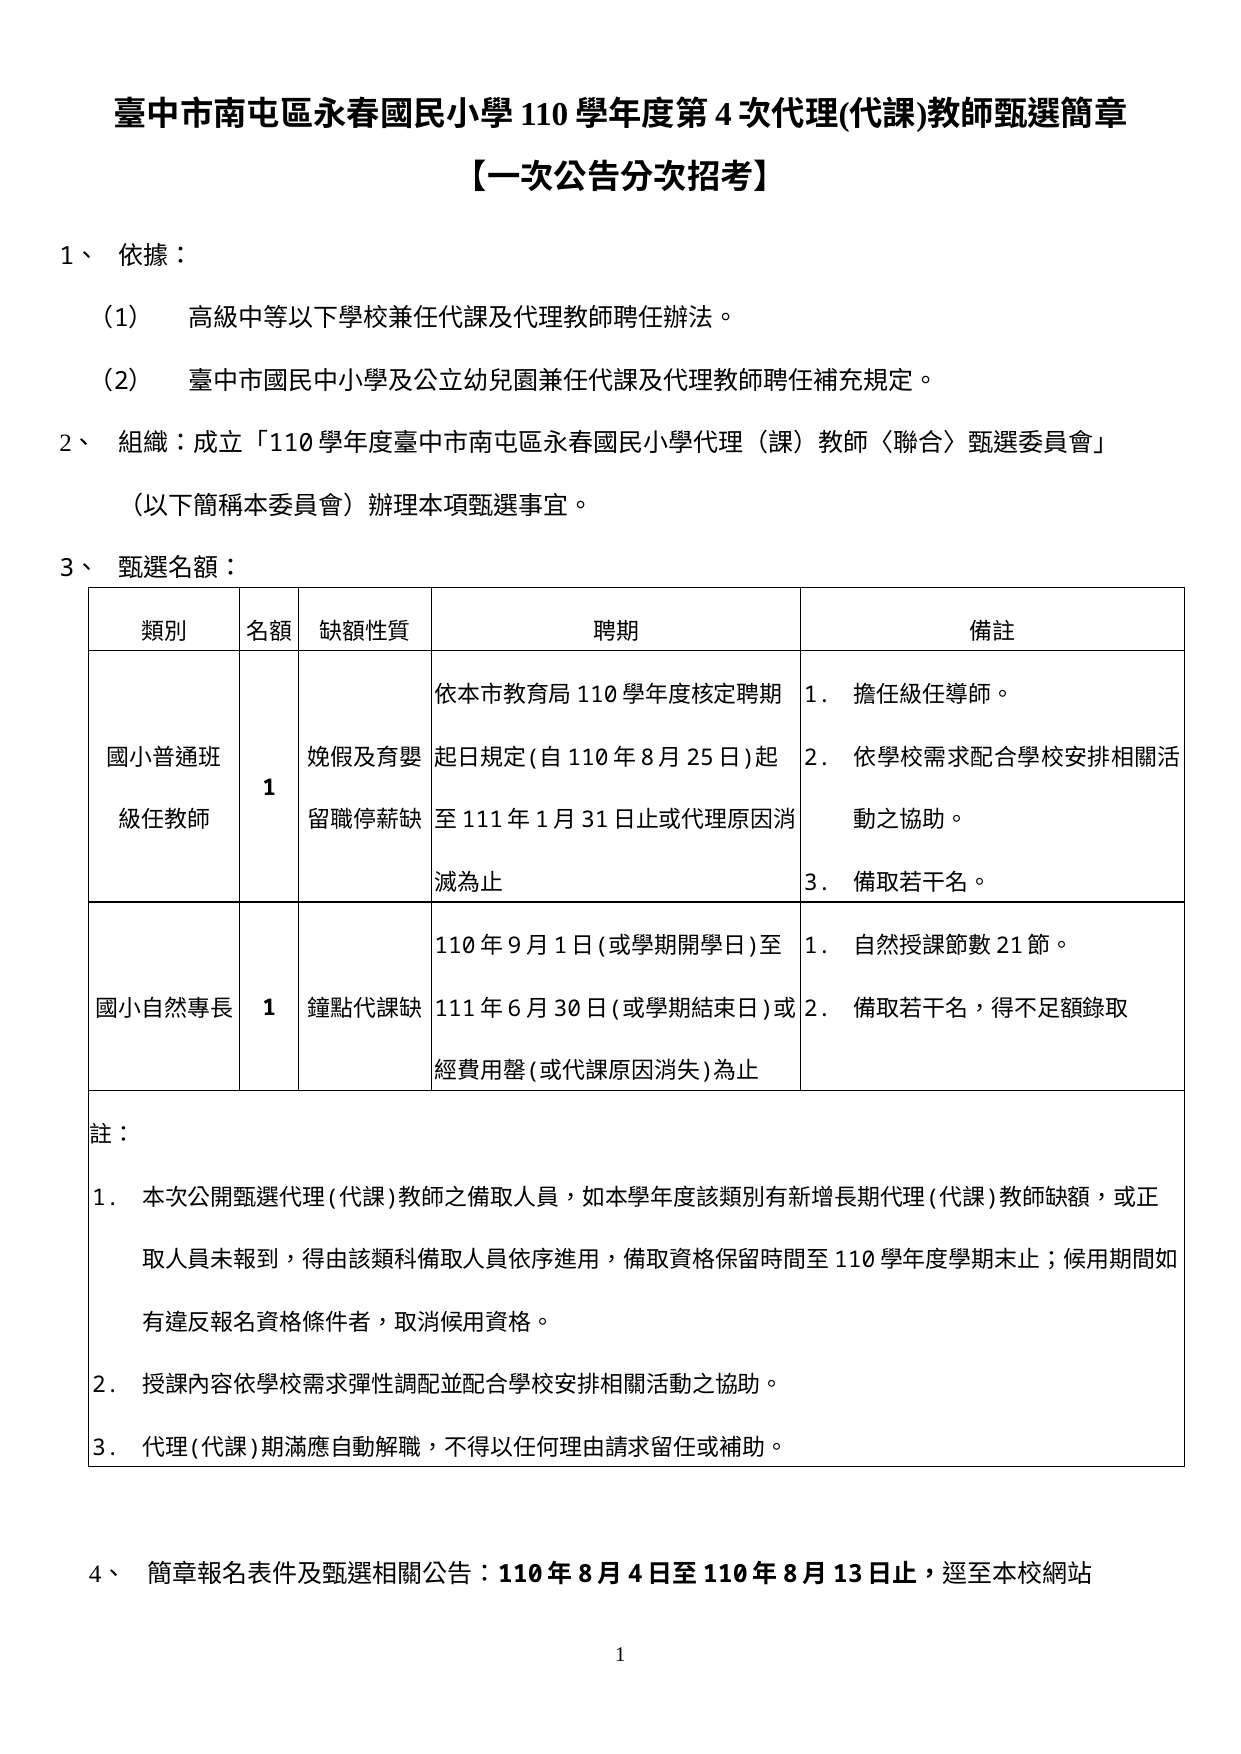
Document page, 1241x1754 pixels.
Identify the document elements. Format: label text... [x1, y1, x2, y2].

list 簡章報名表件及甄選相關公告：110年8月4日至110年8月13日止，逕至本校網站 [89, 1529, 1152, 1592]
table_header 聘期 [432, 588, 800, 650]
list 臺中市國民中小學及公立幼兒園兼任代課及代理教師聘任補充規定。 [89, 337, 1152, 399]
list 高級中等以下學校兼任代課及代理教師聘任辦法。 [89, 274, 1152, 337]
table_cell 國小自然專長 [89, 903, 239, 1090]
text 臺中市南屯區永春國民小學110學年度第4次代理(代課)教師甄選簡章 [89, 69, 1152, 132]
table_header 缺額性質 [299, 588, 431, 650]
table_header 備註 [801, 588, 1184, 650]
table_cell 1 [240, 903, 298, 1090]
table_cell 擔任級任導師。 依學校需求配合學校安排相關活動之協助。 備取若干名。 [801, 651, 1184, 901]
text 【一次公告分次招考】 [89, 132, 1152, 194]
list 甄選名額： [59, 524, 1152, 587]
table_cell 自然授課節數21節。 備取若干名，得不足額錄取 [801, 903, 1184, 1090]
table_cell 依本市教育局110學年度核定聘期起日規定(自110年8月25日)起至111年1月31日止或代理原因消滅為止 [432, 651, 800, 901]
table_cell 鐘點代課缺 [299, 903, 431, 1090]
table_cell 註： 本次公開甄選代理(代課)教師之備取人員，如本學年度該類別有新增長期代理(代課)教師缺額，或正取人員未報到，得由該類科備取人員依序進用，備取資格保留時間至110學年度學期末止；候用期間如有違反報名資格條件者，取消候用資格。 授課內容依學校需求彈性調配並配合學校安排相關活動之協助。 代理(代課)期滿應自動解職，不得以任何理由請求留任或補助。 [89, 1091, 1184, 1466]
table_header 類別 [89, 588, 239, 650]
table_cell 1 [240, 651, 298, 901]
table_header 名額 [240, 588, 298, 650]
list 組織：成立「110學年度臺中市南屯區永春國民小學代理（課）教師〈聯合〉甄選委員會」（以下簡稱本委員會）辦理本項甄選事宜。 [59, 399, 1152, 524]
list 依據： [59, 212, 1152, 274]
table_cell 娩假及育嬰留職停薪缺 [299, 651, 431, 901]
table_cell 110年9月1日(或學期開學日)至111年6月30日(或學期結束日)或經費用罄(或代課原因消失)為止 [432, 903, 800, 1090]
table_cell 國小普通班 級任教師 [89, 651, 239, 901]
